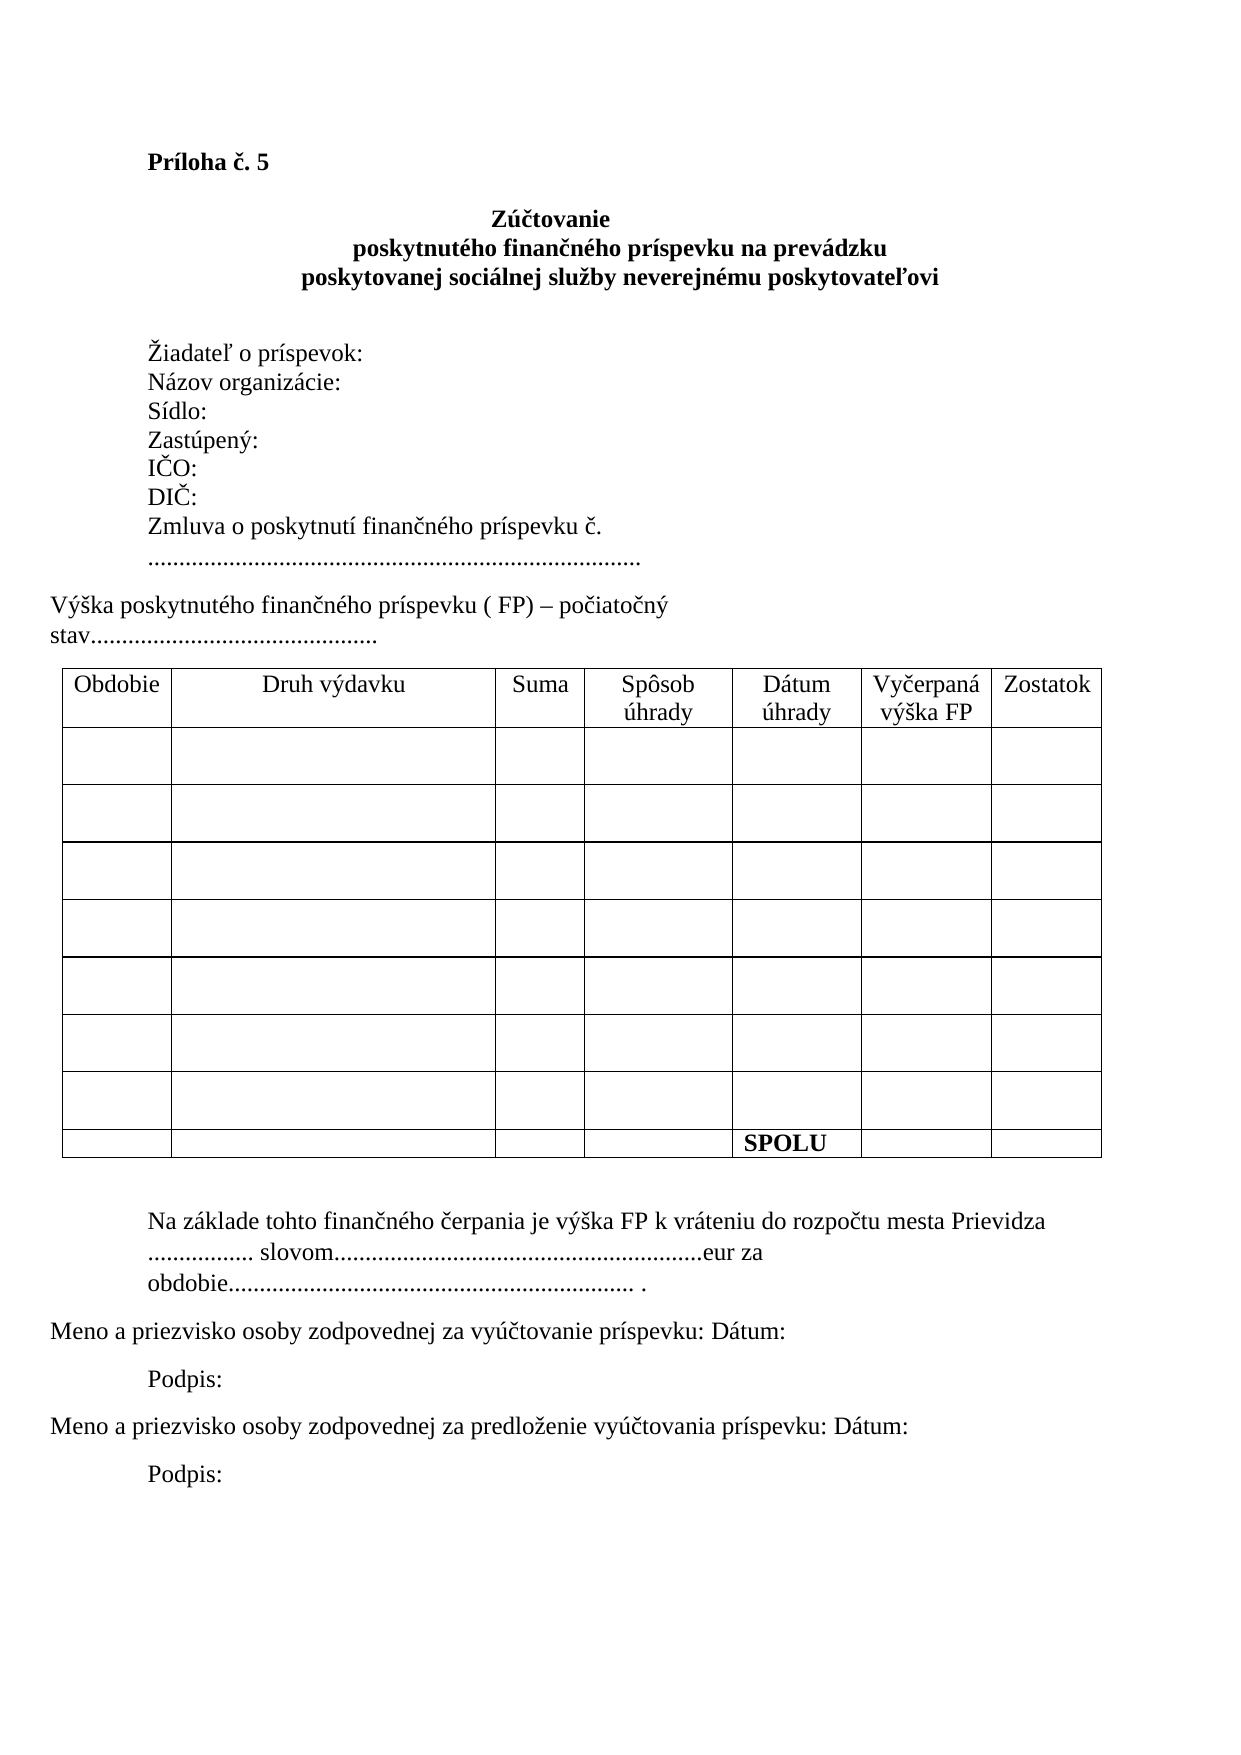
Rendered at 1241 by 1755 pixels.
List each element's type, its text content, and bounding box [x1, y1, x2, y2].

table_cell [862, 900, 991, 956]
table_cell [585, 958, 732, 1014]
table_cell [63, 900, 171, 956]
table_cell [172, 1072, 495, 1129]
table_cell [63, 728, 171, 784]
table_cell [585, 843, 732, 899]
table_cell [496, 1072, 584, 1129]
table_cell SPOLU [733, 1130, 861, 1157]
table_cell [172, 958, 495, 1014]
table_cell [733, 785, 861, 841]
table_cell [992, 843, 1101, 899]
text ............................................................................... [147, 542, 1113, 571]
subtitle Zúčtovanie [50, 204, 1050, 233]
table_cell [63, 1015, 171, 1071]
text Výška poskytnutého finančného príspevku ( FP) – počiatočný stav.............................................. [50, 590, 768, 649]
table_cell [585, 728, 732, 784]
table_cell [63, 785, 171, 841]
text Zastúpený: [147, 425, 1113, 453]
table_header Suma [496, 669, 584, 727]
text DIČ: [147, 482, 1113, 511]
table_cell [172, 900, 495, 956]
text Sídlo: [147, 396, 1113, 425]
table_cell [496, 785, 584, 841]
text IČO: [147, 453, 1113, 482]
table_header Vyčerpaná výška FP [862, 669, 991, 727]
text ................. slovom eur za [147, 1237, 1113, 1266]
table_cell [862, 728, 991, 784]
table_cell [733, 1072, 861, 1129]
table_cell [862, 785, 991, 841]
table_cell [496, 900, 584, 956]
table_cell [992, 785, 1101, 841]
table_cell [862, 1072, 991, 1129]
table_header Obdobie [63, 669, 171, 727]
table_cell [172, 728, 495, 784]
table_cell [992, 1015, 1101, 1071]
table_cell [992, 958, 1101, 1014]
table_cell [172, 785, 495, 841]
table_header Dátum úhrady [733, 669, 861, 727]
table_cell [992, 728, 1101, 784]
table_cell [733, 1015, 861, 1071]
table_cell [496, 728, 584, 784]
table_cell [992, 900, 1101, 956]
text Na základe tohto finančného čerpania je výška FP k vráteniu do rozpočtu mesta Prievidza [147, 1206, 1113, 1235]
table_cell [63, 843, 171, 899]
table_cell [63, 958, 171, 1014]
text poskytnutého finančného príspevku na prevádzku poskytovanej sociálnej služby neverejnému poskytovateľovi [301, 233, 939, 291]
table_cell [496, 1015, 584, 1071]
table_header Spôsob úhrady [585, 669, 732, 727]
table_cell [172, 843, 495, 899]
table_cell [862, 843, 991, 899]
table_cell [496, 843, 584, 899]
text Meno a priezvisko osoby zodpovednej za predloženie vyúčtovania príspevku: Dátum: [50, 1411, 927, 1440]
table_cell [585, 1015, 732, 1071]
table_cell [585, 1072, 732, 1129]
text Zmluva o poskytnutí finančného príspevku č. [147, 511, 1113, 540]
text Meno a priezvisko osoby zodpovednej za vyúčtovanie príspevku: Dátum: [50, 1316, 804, 1345]
text Žiadateľ o príspevok: [147, 338, 1113, 367]
table_cell [585, 900, 732, 956]
table_cell [733, 958, 861, 1014]
table_cell [585, 785, 732, 841]
table_cell [862, 958, 991, 1014]
table_cell [63, 1072, 171, 1129]
table_cell [733, 900, 861, 956]
table_cell [172, 1015, 495, 1071]
table_cell [862, 1015, 991, 1071]
table_cell [862, 1130, 991, 1157]
table_cell [992, 1072, 1101, 1129]
text Názov organizácie: [147, 367, 1113, 396]
table_cell [172, 1130, 495, 1157]
text Podpis: [147, 1364, 1113, 1392]
table_cell [63, 1130, 171, 1157]
table_cell [496, 958, 584, 1014]
table_cell [733, 843, 861, 899]
table_header Druh výdavku [172, 669, 495, 727]
table_cell [585, 1130, 732, 1157]
table_cell [733, 728, 861, 784]
table_cell [496, 1130, 584, 1157]
text Podpis: [147, 1459, 1113, 1487]
table_header Zostatok [992, 669, 1101, 727]
text obdobie................................................................. . [147, 1268, 1113, 1297]
table_cell [992, 1130, 1101, 1157]
